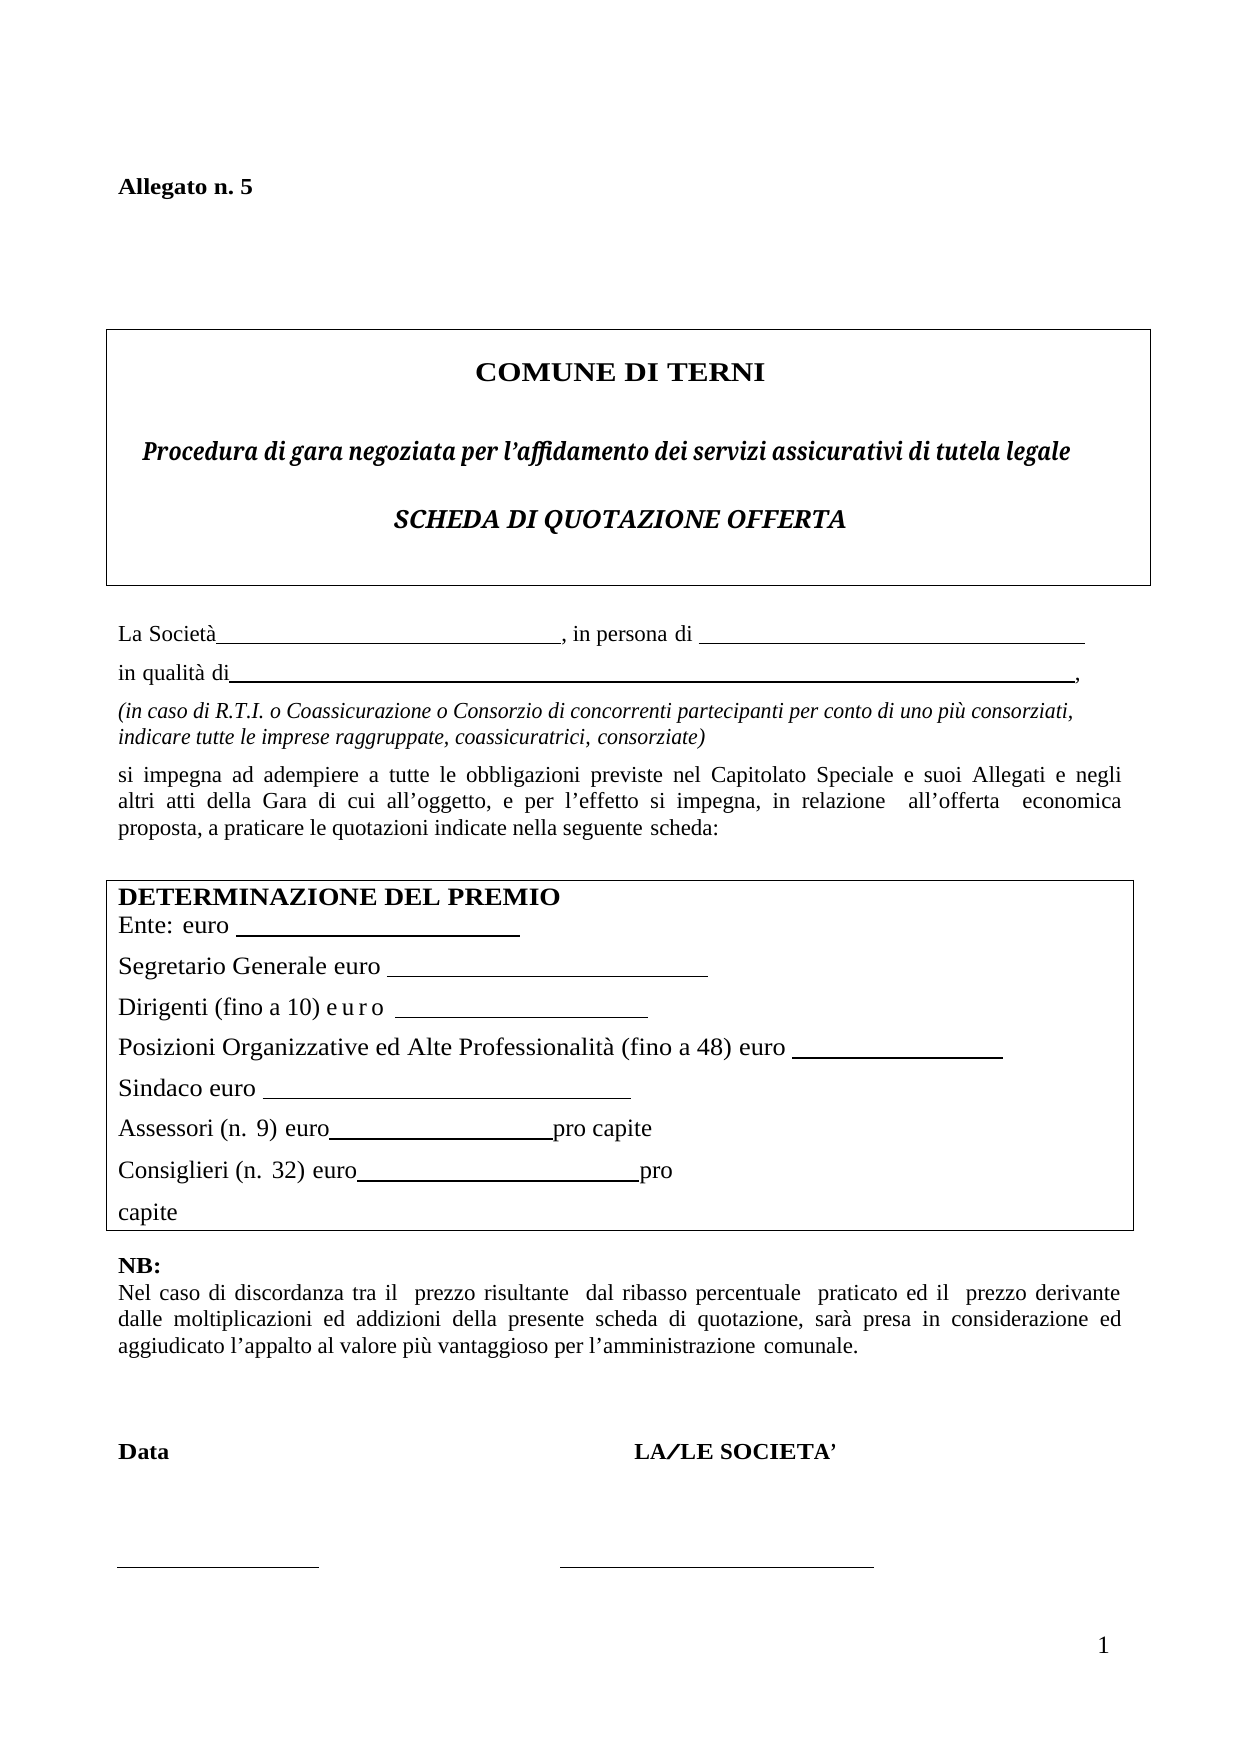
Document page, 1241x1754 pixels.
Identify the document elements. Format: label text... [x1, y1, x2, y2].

text si impegna ad adempiere a tutte le obbligazioni previste nel Capitolato Speciale e suoi Allegati e negli altri atti della Gara di cui all’oggetto, e per l’effetto si impegna, in relazione all’offerta economica proposta, a praticare le quotazioni indicate nella seguente scheda: [118, 761, 1123, 840]
text DETERMINAZIONE DEL PREMIO [118, 882, 1133, 910]
text Sindaco euro [118, 1073, 1133, 1102]
text Segretario Generale euro [118, 951, 1133, 980]
text (in caso di R.T.I. o Coassicurazione o Consorzio di concorrenti partecipanti per conto di uno più consorziati, indicare tutte le imprese raggruppate, coassicuratrici, consorziate) [118, 697, 1123, 749]
text Nel caso di discordanza tra il prezzo risultante dal ribasso percentuale praticato ed il prezzo derivante dalle moltiplicazioni ed addizioni della presente scheda di quotazione, sarà presa in considerazione ed aggiudicato l’appalto al valore più vantaggioso per l’amministrazione comunale. [118, 1279, 1123, 1358]
text Allegato n. 5 [118, 173, 1194, 199]
text La Società , in persona di [118, 620, 1194, 647]
text SCHEDA DI QUOTAZIONE OFFERTA [181, 501, 1059, 535]
text in qualità di , [118, 659, 1194, 685]
text Assessori (n. 9) euro pro capite Consiglieri (n. 32) euro pro capite [118, 1113, 737, 1226]
text Posizioni Organizzative ed Alte Professionalità (fino a 48) euro [118, 1032, 1133, 1061]
text Dirigenti (fino a 10) euro [118, 992, 1133, 1020]
text Data LA/LE SOCIETA’ [118, 1438, 1194, 1464]
text NB: [118, 1252, 1194, 1279]
text Ente: euro [118, 910, 1133, 939]
text COMUNE DI TERNI [181, 356, 1059, 387]
text Procedura di gara negoziata per l’affidamento dei servizi assicurativi di tutela legale [136, 433, 1082, 467]
